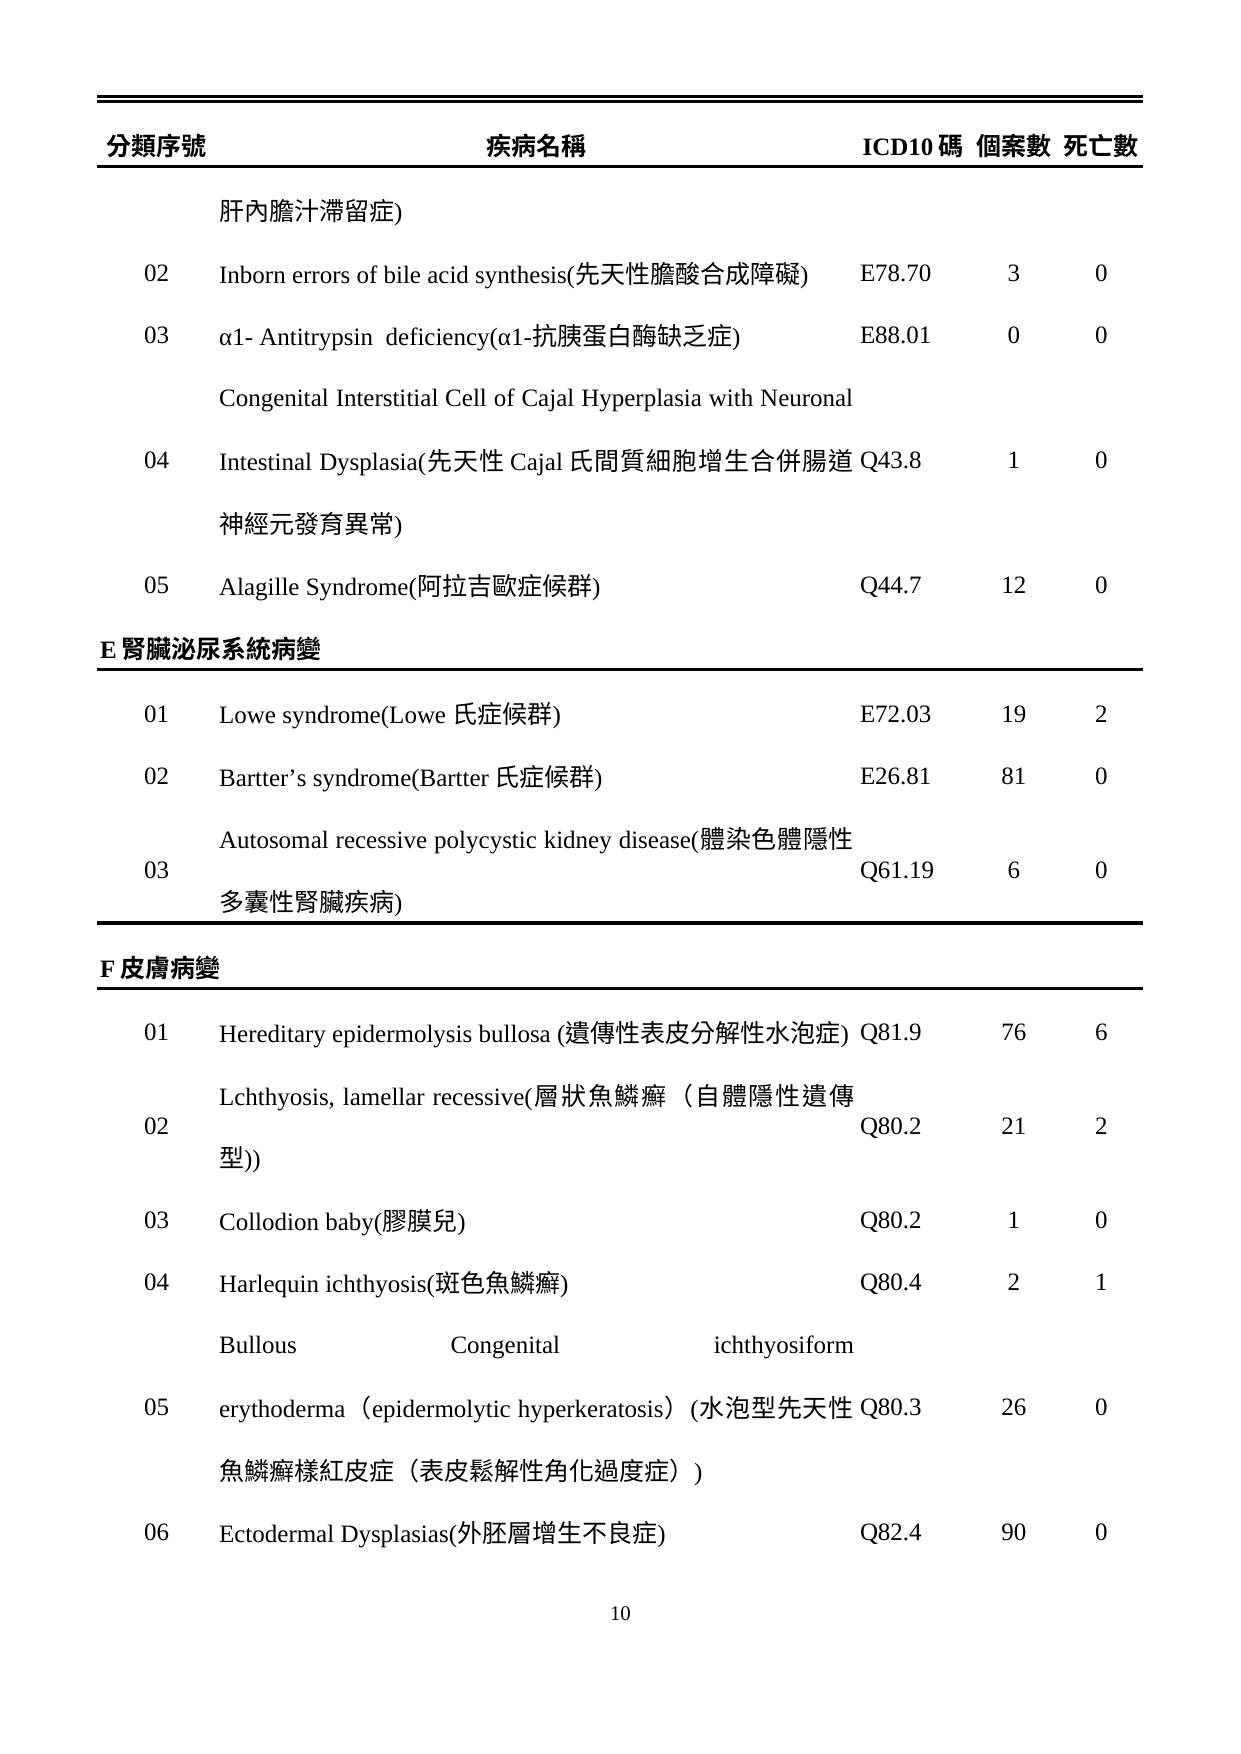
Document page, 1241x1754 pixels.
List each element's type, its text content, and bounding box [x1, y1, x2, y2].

table_cell [97, 168, 216, 231]
table_cell 04 [97, 1240, 216, 1303]
table_cell Q80.3 [857, 1303, 969, 1490]
table_cell 0 [969, 293, 1058, 356]
table_cell 0 [1059, 1178, 1143, 1240]
table_cell [857, 168, 969, 231]
table_cell 1 [969, 1178, 1058, 1240]
table_cell Harlequin ichthyosis(斑色魚鱗癬) [216, 1240, 857, 1303]
table_cell Alagille Syndrome(阿拉吉歐症候群) [216, 543, 857, 606]
table_cell 0 [1059, 734, 1143, 796]
table_cell 03 [97, 293, 216, 356]
table_cell 2 [1059, 671, 1143, 734]
table_cell E72.03 [857, 671, 969, 734]
table_cell 06 [97, 1490, 216, 1553]
table_cell 05 [97, 543, 216, 606]
table_cell 1 [1059, 1240, 1143, 1303]
table_cell 02 [97, 231, 216, 293]
table_cell 03 [97, 1178, 216, 1240]
table_cell E26.81 [857, 734, 969, 796]
table_cell Ectodermal Dysplasias(外胚層增生不良症) [216, 1490, 857, 1553]
table_cell E78.70 [857, 231, 969, 293]
table_cell Q82.4 [857, 1490, 969, 1553]
table_cell 0 [1059, 543, 1143, 606]
table_cell 01 [97, 990, 216, 1053]
table_cell Q80.2 [857, 1178, 969, 1240]
table_cell 0 [1059, 796, 1143, 921]
table_cell Q80.4 [857, 1240, 969, 1303]
table_cell Collodion baby(膠膜兒) [216, 1178, 857, 1240]
table_cell Q80.2 [857, 1053, 969, 1178]
table_cell 0 [1059, 231, 1143, 293]
table_cell Bartter’s syndrome(Bartter氏症候群) [216, 734, 857, 796]
table_cell Q44.7 [857, 543, 969, 606]
table_cell 0 [1059, 293, 1143, 356]
table_cell 76 [969, 990, 1058, 1053]
table_cell α1- Antitrypsin deficiency(α1-抗胰蛋白酶缺乏症) [216, 293, 857, 356]
table_cell 6 [1059, 990, 1143, 1053]
table_cell 0 [1059, 1490, 1143, 1553]
table_cell Lchthyosis, lamellar recessive(層狀魚鱗癬（自體隱性遺傳型)) [216, 1053, 857, 1178]
table_cell 肝內膽汁滯留症) [216, 168, 857, 231]
table_cell 03 [97, 796, 216, 921]
table_header 死亡數 [1059, 103, 1143, 165]
table_cell 02 [97, 734, 216, 796]
table_cell 3 [969, 231, 1058, 293]
table_cell F皮膚病變 [97, 925, 1143, 987]
table_cell Q81.9 [857, 990, 969, 1053]
table_cell Lowe syndrome(Lowe 氏症候群) [216, 671, 857, 734]
table_cell Q43.8 [857, 356, 969, 543]
table_cell Bullous Congenital ichthyosiform erythoderma（epidermolytic hyperkeratosis）(水泡型先天性魚鱗癬樣紅皮症（表皮鬆解性角化過度症）) [216, 1303, 857, 1490]
table_cell 19 [969, 671, 1058, 734]
table_cell Autosomal recessive polycystic kidney disease(體染色體隱性多囊性腎臟疾病) [216, 796, 857, 921]
table_cell 02 [97, 1053, 216, 1178]
table_cell [1059, 168, 1143, 231]
table_cell Q61.19 [857, 796, 969, 921]
table_cell 2 [1059, 1053, 1143, 1178]
table_cell E腎臟泌尿系統病變 [97, 606, 1143, 668]
table_header 疾病名稱 [216, 103, 857, 165]
table_cell Inborn errors of bile acid synthesis(先天性膽酸合成障礙) [216, 231, 857, 293]
table_cell 0 [1059, 1303, 1143, 1490]
table_cell [969, 168, 1058, 231]
table_header ICD10碼 [857, 103, 969, 165]
table_header 個案數 [969, 103, 1058, 165]
table_cell 01 [97, 671, 216, 734]
table_cell 21 [969, 1053, 1058, 1178]
table_cell 1 [969, 356, 1058, 543]
table_cell Congenital Interstitial Cell of Cajal Hyperplasia with Neuronal Intestinal Dysplasia(先天性Cajal氏間質細胞增生合併腸道神經元發育異常) [216, 356, 857, 543]
table_cell 6 [969, 796, 1058, 921]
table_cell 04 [97, 356, 216, 543]
table_cell 2 [969, 1240, 1058, 1303]
table_header 分類序號 [97, 103, 216, 165]
table_cell 0 [1059, 356, 1143, 543]
table_cell Hereditary epidermolysis bullosa (遺傳性表皮分解性水泡症) [216, 990, 857, 1053]
table_cell E88.01 [857, 293, 969, 356]
table_cell 05 [97, 1303, 216, 1490]
table_cell 90 [969, 1490, 1058, 1553]
table_cell 26 [969, 1303, 1058, 1490]
table_cell 12 [969, 543, 1058, 606]
table_cell 81 [969, 734, 1058, 796]
